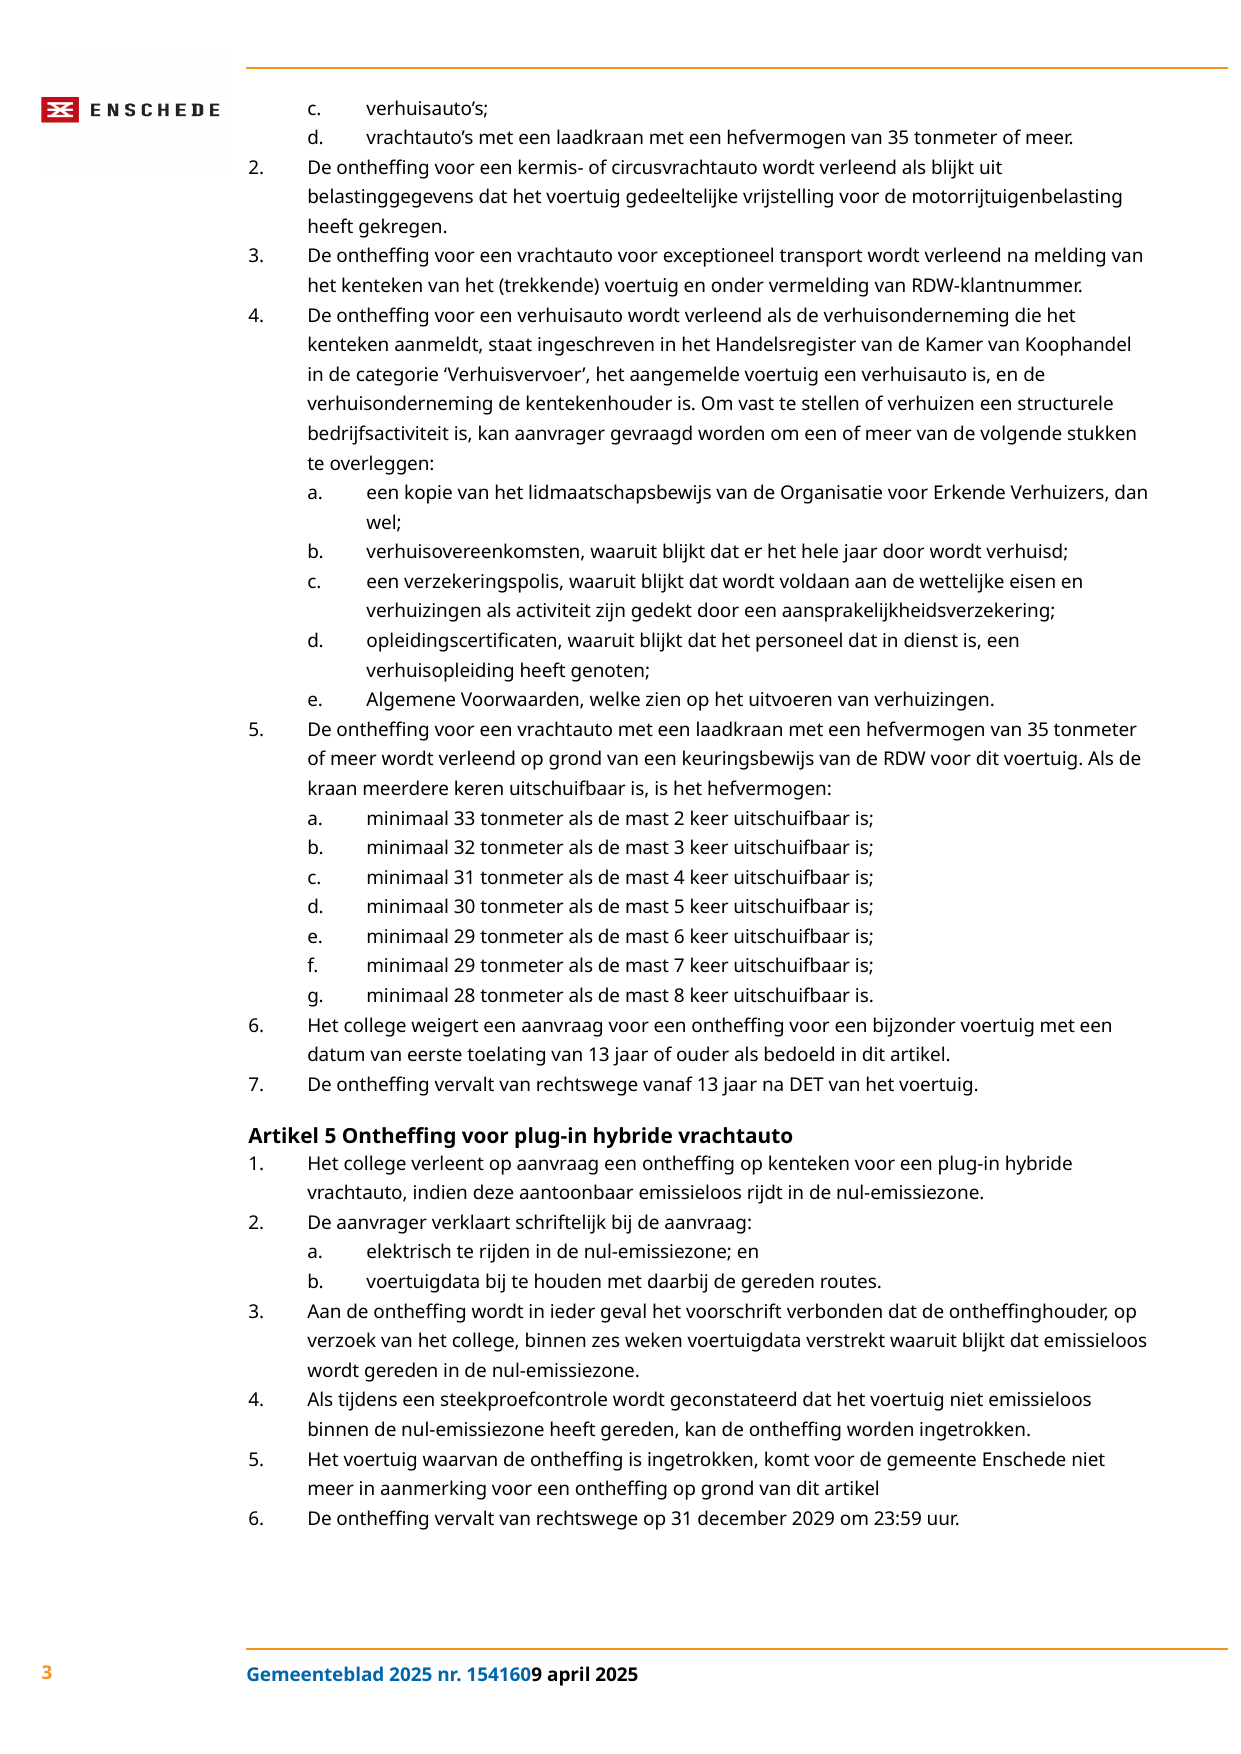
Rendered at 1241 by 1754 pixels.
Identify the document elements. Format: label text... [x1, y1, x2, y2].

list Het voertuig waarvan de ontheffing is ingetrokken, komt voor de gemeente Enschede niet meer in aanmerking voor een ontheffing op grond van dit artikel [248, 1446, 1152, 1501]
list elektrisch te rijden in de nul-emissiezone; en [307, 1239, 1152, 1264]
list verhuisauto’s; [307, 95, 1152, 121]
list Algemene Voorwaarden, welke zien op het uitvoeren van verhuizingen. [307, 686, 1152, 712]
list De ontheffing voor een vrachtauto met een laadkraan met een hefvermogen van 35 tonmeter of meer wordt verleend op grond van een keuringsbewijs van de RDW voor dit voertuig. Als de kraan meerdere keren uitschuifbaar is, is het hefvermogen: [248, 716, 1152, 801]
list Als tijdens een steekproefcontrole wordt geconstateerd dat het voertuig niet emissieloos binnen de nul-emissiezone heeft gereden, kan de ontheffing worden ingetrokken. [248, 1387, 1152, 1442]
list De ontheffing voor een kermis- of circusvrachtauto wordt verleend als blijkt uit belastinggegevens dat het voertuig gedeeltelijke vrijstelling voor de motorrijtuigenbelasting heeft gekregen. [248, 154, 1152, 239]
list vrachtauto’s met een laadkraan met een hefvermogen van 35 tonmeter of meer. [307, 124, 1152, 150]
list een verzekeringspolis, waaruit blijkt dat wordt voldaan aan de wettelijke eisen en verhuizingen als activiteit zijn gedekt door een aansprakelijkheidsverzekering; [307, 568, 1152, 623]
list Aan de ontheffing wordt in ieder geval het voorschrift verbonden dat de ontheffinghouder, op verzoek van het college, binnen zes weken voertuigdata verstrekt waaruit blijkt dat emissieloos wordt gereden in de nul-emissiezone. [248, 1298, 1152, 1383]
list De aanvrager verklaart schriftelijk bij de aanvraag: [248, 1209, 1152, 1235]
list minimaal 28 tonmeter als de mast 8 keer uitschuifbaar is. [307, 982, 1152, 1008]
list De ontheffing vervalt van rechtswege op 31 december 2029 om 23:59 uur. [248, 1505, 1152, 1531]
list minimaal 29 tonmeter als de mast 6 keer uitschuifbaar is; [307, 923, 1152, 949]
list minimaal 32 tonmeter als de mast 3 keer uitschuifbaar is; [307, 834, 1152, 860]
list De ontheffing vervalt van rechtswege vanaf 13 jaar na DET van het voertuig. [248, 1071, 1152, 1097]
list Het college weigert een aanvraag voor een ontheffing voor een bijzonder voertuig met een datum van eerste toelating van 13 jaar of ouder als bedoeld in dit artikel. [248, 1012, 1152, 1067]
list Het college verleent op aanvraag een ontheffing op kenteken voor een plug-in hybride vrachtauto, indien deze aantoonbaar emissieloos rijdt in de nul-emissiezone. [248, 1150, 1152, 1205]
list minimaal 33 tonmeter als de mast 2 keer uitschuifbaar is; [307, 805, 1152, 831]
list opleidingscertificaten, waaruit blijkt dat het personeel dat in dienst is, een verhuisopleiding heeft genoten; [307, 627, 1152, 683]
list voertuigdata bij te houden met daarbij de gereden routes. [307, 1268, 1152, 1294]
list De ontheffing voor een verhuisauto wordt verleend als de verhuisonderneming die het kenteken aanmeldt, staat ingeschreven in het Handelsregister van de Kamer van Koophandel in de categorie ‘Verhuisvervoer’, het aangemelde voertuig een verhuisauto is, en de verhuisonderneming de kentekenhouder is. Om vast te stellen of verhuizen een structurele bedrijfsactiviteit is, kan aanvrager gevraagd worden om een of meer van de volgende stukken te overleggen: [248, 302, 1152, 476]
list minimaal 29 tonmeter als de mast 7 keer uitschuifbaar is; [307, 953, 1152, 978]
picture [41, 47, 231, 172]
list minimaal 30 tonmeter als de mast 5 keer uitschuifbaar is; [307, 893, 1152, 919]
list minimaal 31 tonmeter als de mast 4 keer uitschuifbaar is; [307, 864, 1152, 890]
list een kopie van het lidmaatschapsbewijs van de Organisatie voor Erkende Verhuizers, dan wel; [307, 479, 1152, 535]
list De ontheffing voor een vrachtauto voor exceptioneel transport wordt verleend na melding van het kenteken van het (trekkende) voertuig en onder vermelding van RDW-klantnummer. [248, 243, 1152, 298]
text Artikel 5 Ontheffing voor plug-in hybride vrachtauto [248, 1121, 1152, 1150]
list verhuisovereenkomsten, waaruit blijkt dat er het hele jaar door wordt verhuisd; [307, 538, 1152, 564]
